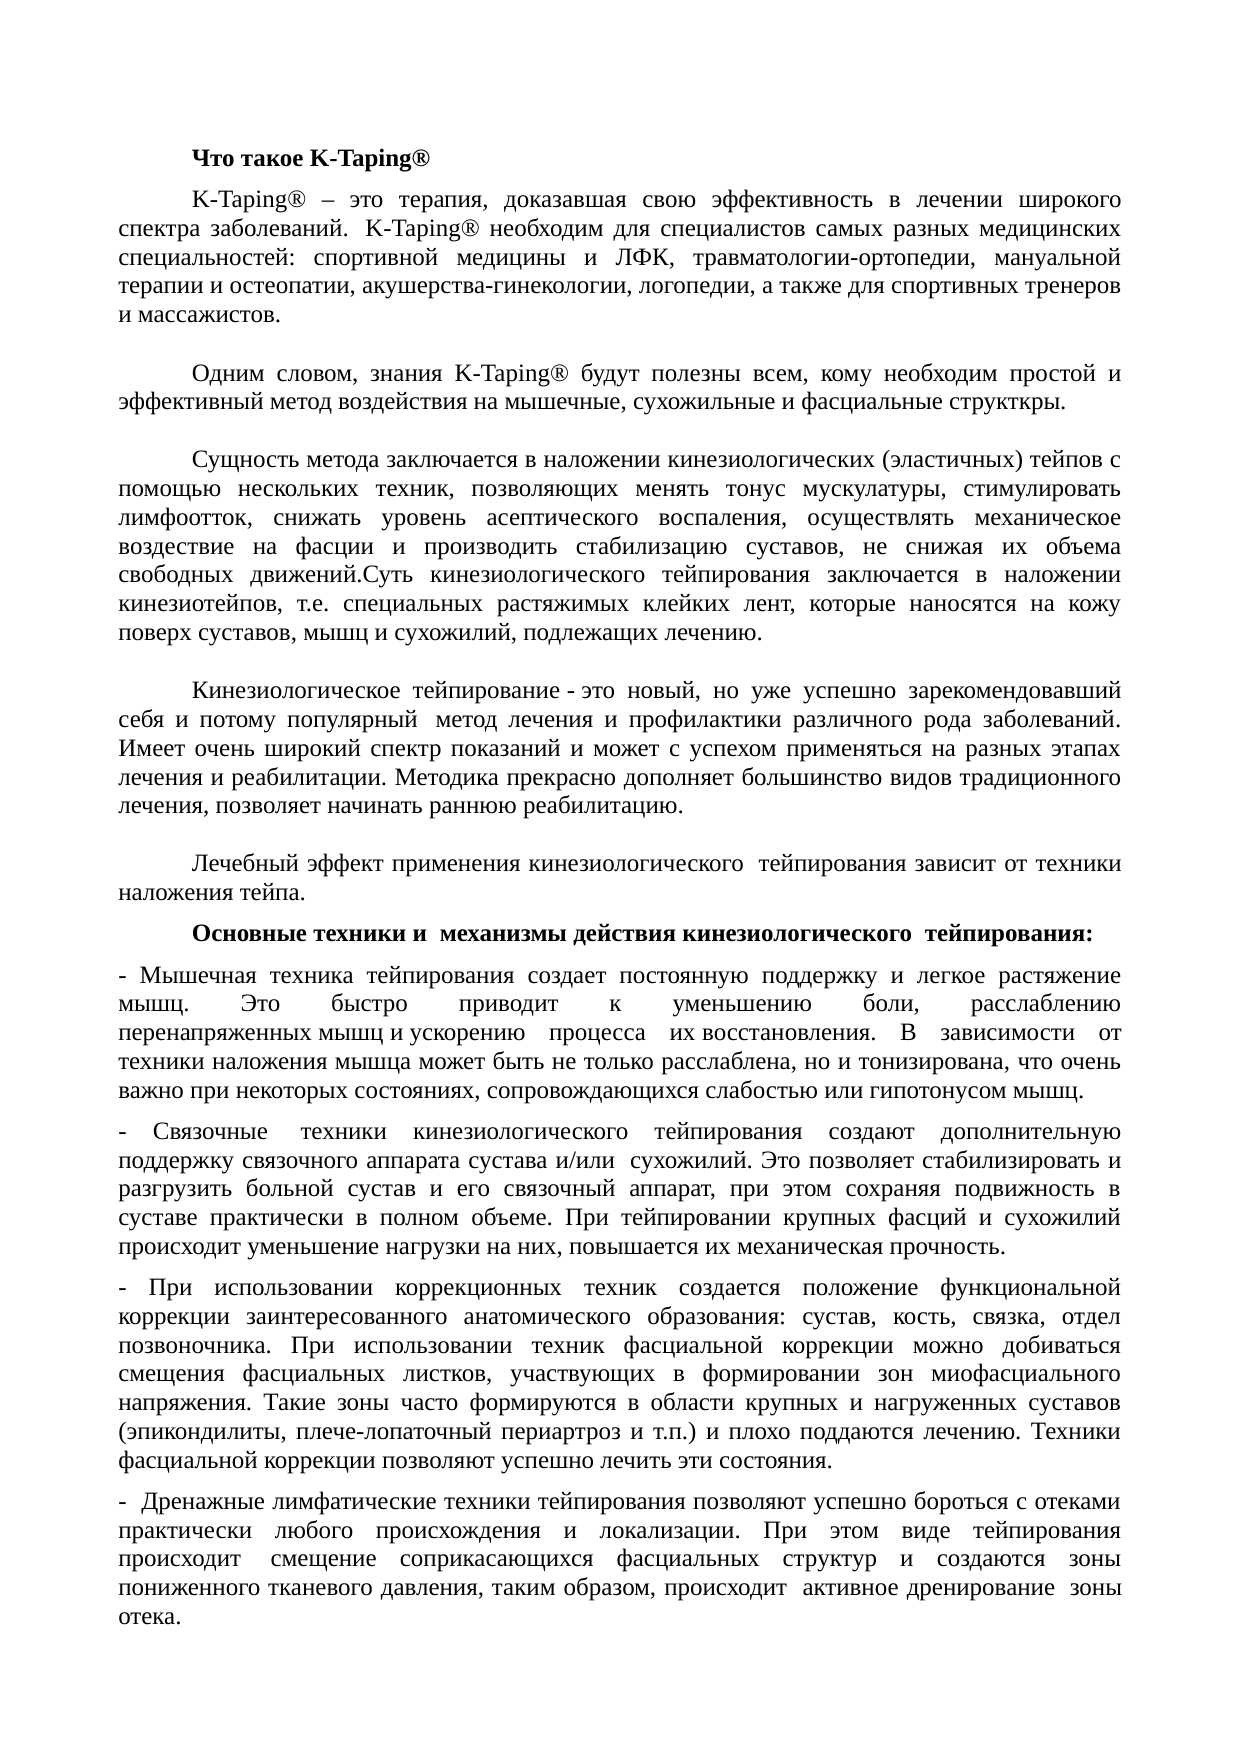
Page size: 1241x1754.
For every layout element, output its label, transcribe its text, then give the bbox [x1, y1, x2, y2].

text - Мышечная техника тейпирования создает постоянную поддержку и легкое растяжение мышц. Это быстро приводит к уменьшению боли, расслаблению перенапряженных мышц и ускорению процесса их восстановления. В зависимости от техники наложения мышца может быть не только расслаблена, но и тонизирована, что очень важно при некоторых состояниях, сопровождающихся слабостью или гипотонусом мышц. [118, 960, 1122, 1103]
text - Дренажные лимфатические техники тейпирования позволяют успешно бороться с отеками практически любого происхождения и локализации. При этом виде тейпирования происходит смещение соприкасающихся фасциальных структур и создаются зоны пониженного тканевого давления, таким образом, происходит активное дренирование зоны отека. [118, 1486, 1122, 1630]
text Основные техники и механизмы действия кинезиологического тейпирования: [118, 918, 1122, 947]
text K-Taping® – это терапия, доказавшая свою эффективность в лечении широкого спектра заболеваний. K-Taping® необходим для специалистов самых разных медицинских специальностей: спортивной медицины и ЛФК, травматологии-ортопедии, мануальной терапии и остеопатии, акушерства-гинекологии, логопедии, а также для спортивных тренеров и массажистов. [118, 184, 1122, 328]
text Кинезиологическое тейпирование - это новый, но уже успешно зарекомендовавший себя и потому популярный метод лечения и профилактики различного рода заболеваний. Имеет очень широкий спектр показаний и может с успехом применяться на разных этапах лечения и реабилитации. Методика прекрасно дополняет большинство видов традиционного лечения, позволяет начинать раннюю реабилитацию. [118, 675, 1122, 819]
text Лечебный эффект применения кинезиологического тейпирования зависит от техники наложения тейпа. [118, 848, 1122, 906]
text - Связочные техники кинезиологического тейпирования создают дополнительную поддержку связочного аппарата сустава и/или сухожилий. Это позволяет стабилизировать и разгрузить больной сустав и его связочный аппарат, при этом сохраняя подвижность в суставе практически в полном объеме. При тейпировании крупных фасций и сухожилий происходит уменьшение нагрузки на них, повышается их механическая прочность. [118, 1116, 1122, 1260]
subtitle Что такое K-Taping® [118, 143, 1122, 172]
text - При использовании коррекционных техник создается положение функциональной коррекции заинтересованного анатомического образования: сустав, кость, связка, отдел позвоночника. При использовании техник фасциальной коррекции можно добиваться смещения фасциальных листков, участвующих в формировании зон миофасциального напряжения. Такие зоны часто формируются в области крупных и нагруженных суставов (эпикондилиты, плече-лопаточный периартроз и т.п.) и плохо поддаются лечению. Техники фасциальной коррекции позволяют успешно лечить эти состояния. [118, 1272, 1122, 1473]
text Сущность метода заключается в наложении кинезиологических (эластичных) тейпов с помощью нескольких техник, позволяющих менять тонус мускулатуры, стимулировать лимфоотток, снижать уровень асептического воспаления, осуществлять механическое воздествие на фасции и производить стабилизацию суставов, не снижая их объема свободных движений.Суть кинезиологического тейпирования заключается в наложении кинезиотейпов, т.е. специальных растяжимых клейких лент, которые наносятся на кожу поверх суставов, мышц и сухожилий, подлежащих лечению. [118, 444, 1122, 646]
text Одним словом, знания K-Taping® будут полезны всем, кому необходим простой и эффективный метод воздействия на мышечные, сухожильные и фасциальные структкры. [118, 358, 1122, 415]
